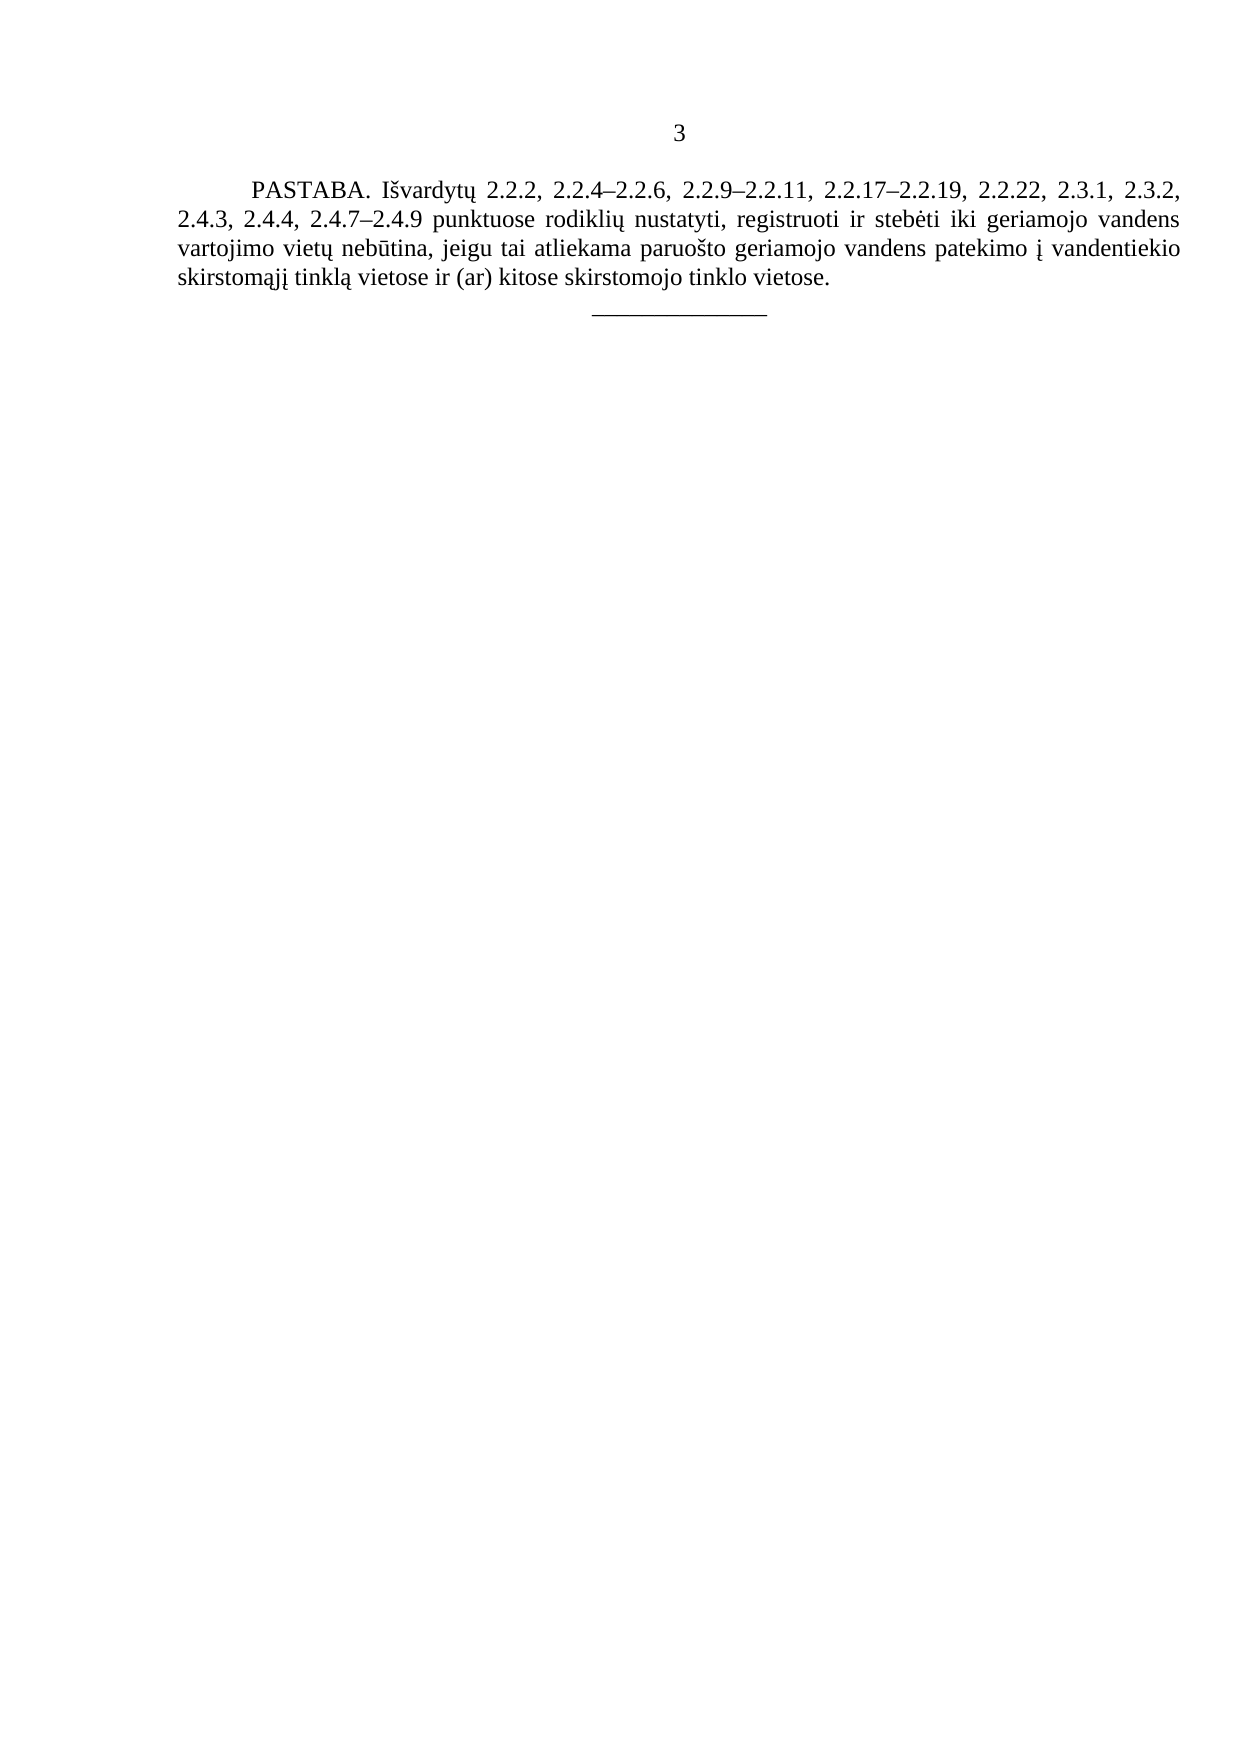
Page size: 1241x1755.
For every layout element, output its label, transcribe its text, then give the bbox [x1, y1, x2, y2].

text PASTABA. Išvardytų 2.2.2, 2.2.4–2.2.6, 2.2.9–2.2.11, 2.2.17–2.2.19, 2.2.22, 2.3.1, 2.3.2, 2.4.3, 2.4.4, 2.4.7–2.4.9 punktuose rodiklių nustatyti, registruoti ir stebėti iki geriamojo vandens vartojimo vietų nebūtina, jeigu tai atliekama paruošto geriamojo vandens patekimo į vandentiekio skirstomąjį tinklą vietose ir (ar) kitose skirstomojo tinklo vietose. [177, 176, 1181, 291]
text ______________ [177, 291, 1181, 319]
